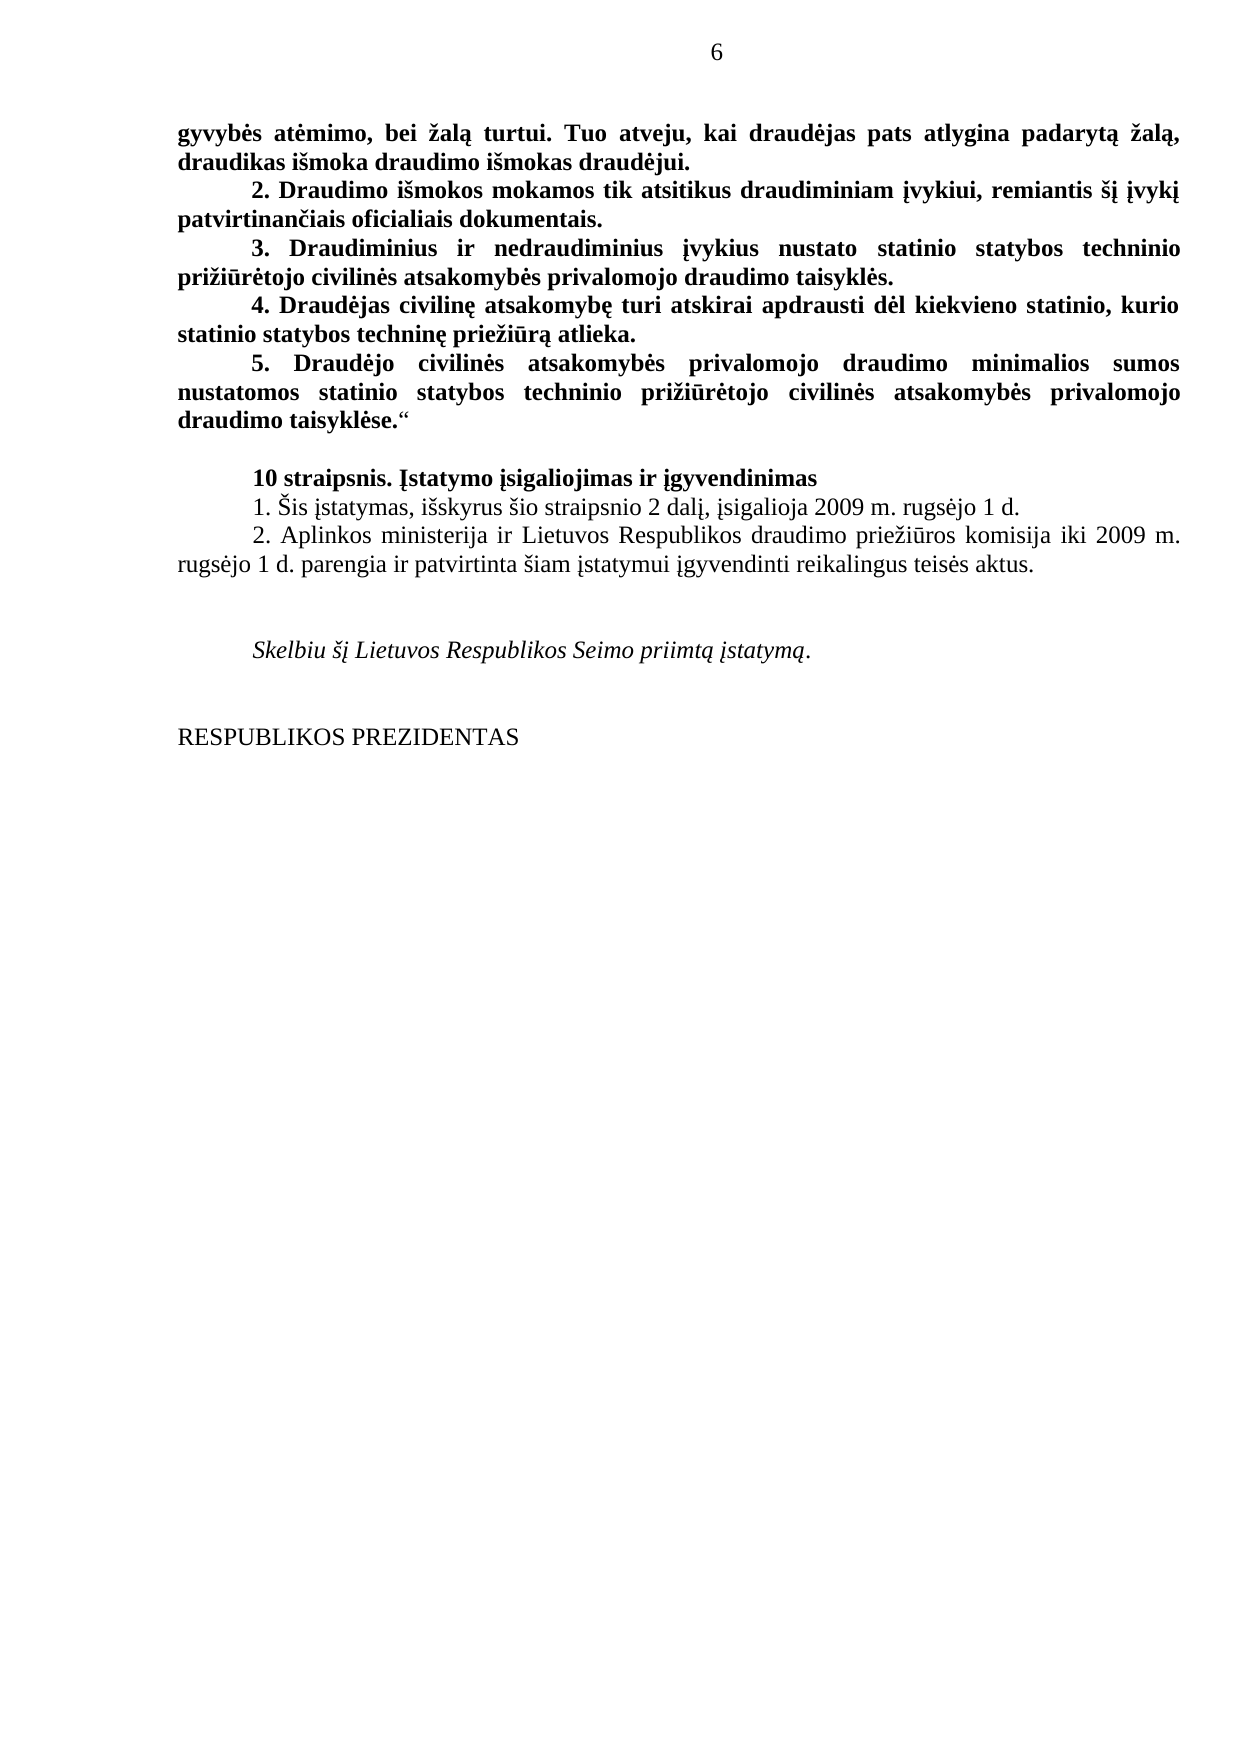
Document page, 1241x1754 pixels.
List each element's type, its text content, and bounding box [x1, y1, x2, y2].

text gyvybės atėmimo, bei žalą turtui. Tuo atveju, kai draudėjas pats atlygina padarytą žalą, draudikas išmoka draudimo išmokas draudėjui. [177, 118, 1181, 176]
text 5. Draudėjo civilinės atsakomybės privalomojo draudimo minimalios sumos nustatomos statinio statybos techninio prižiūrėtojo civilinės atsakomybės privalomojo draudimo taisyklėse.“ [177, 348, 1181, 434]
text 1. Šis įstatymas, išskyrus šio straipsnio 2 dalį, įsigalioja 2009 m. rugsėjo 1 d. [177, 492, 1181, 521]
text 10 straipsnis. Įstatymo įsigaliojimas ir įgyvendinimas [177, 463, 1181, 492]
text Skelbiu šį Lietuvos Respublikos Seimo priimtą įstatymą. [177, 636, 1181, 664]
text 2. Aplinkos ministerija ir Lietuvos Respublikos draudimo priežiūros komisija iki 2009 m. rugsėjo 1 d. parengia ir patvirtinta šiam įstatymui įgyvendinti reikalingus teisės aktus. [177, 521, 1181, 578]
text 2. Draudimo išmokos mokamos tik atsitikus draudiminiam įvykiui, remiantis šį įvykį patvirtinančiais oficialiais dokumentais. [177, 176, 1181, 233]
text 4. Draudėjas civilinę atsakomybę turi atskirai apdrausti dėl kiekvieno statinio, kurio statinio statybos techninę priežiūrą atlieka. [177, 291, 1181, 348]
text RESPUBLIKOS PREZIDENTAS [177, 722, 1181, 751]
text 3. Draudiminius ir nedraudiminius įvykius nustato statinio statybos techninio prižiūrėtojo civilinės atsakomybės privalomojo draudimo taisyklės. [177, 233, 1181, 291]
